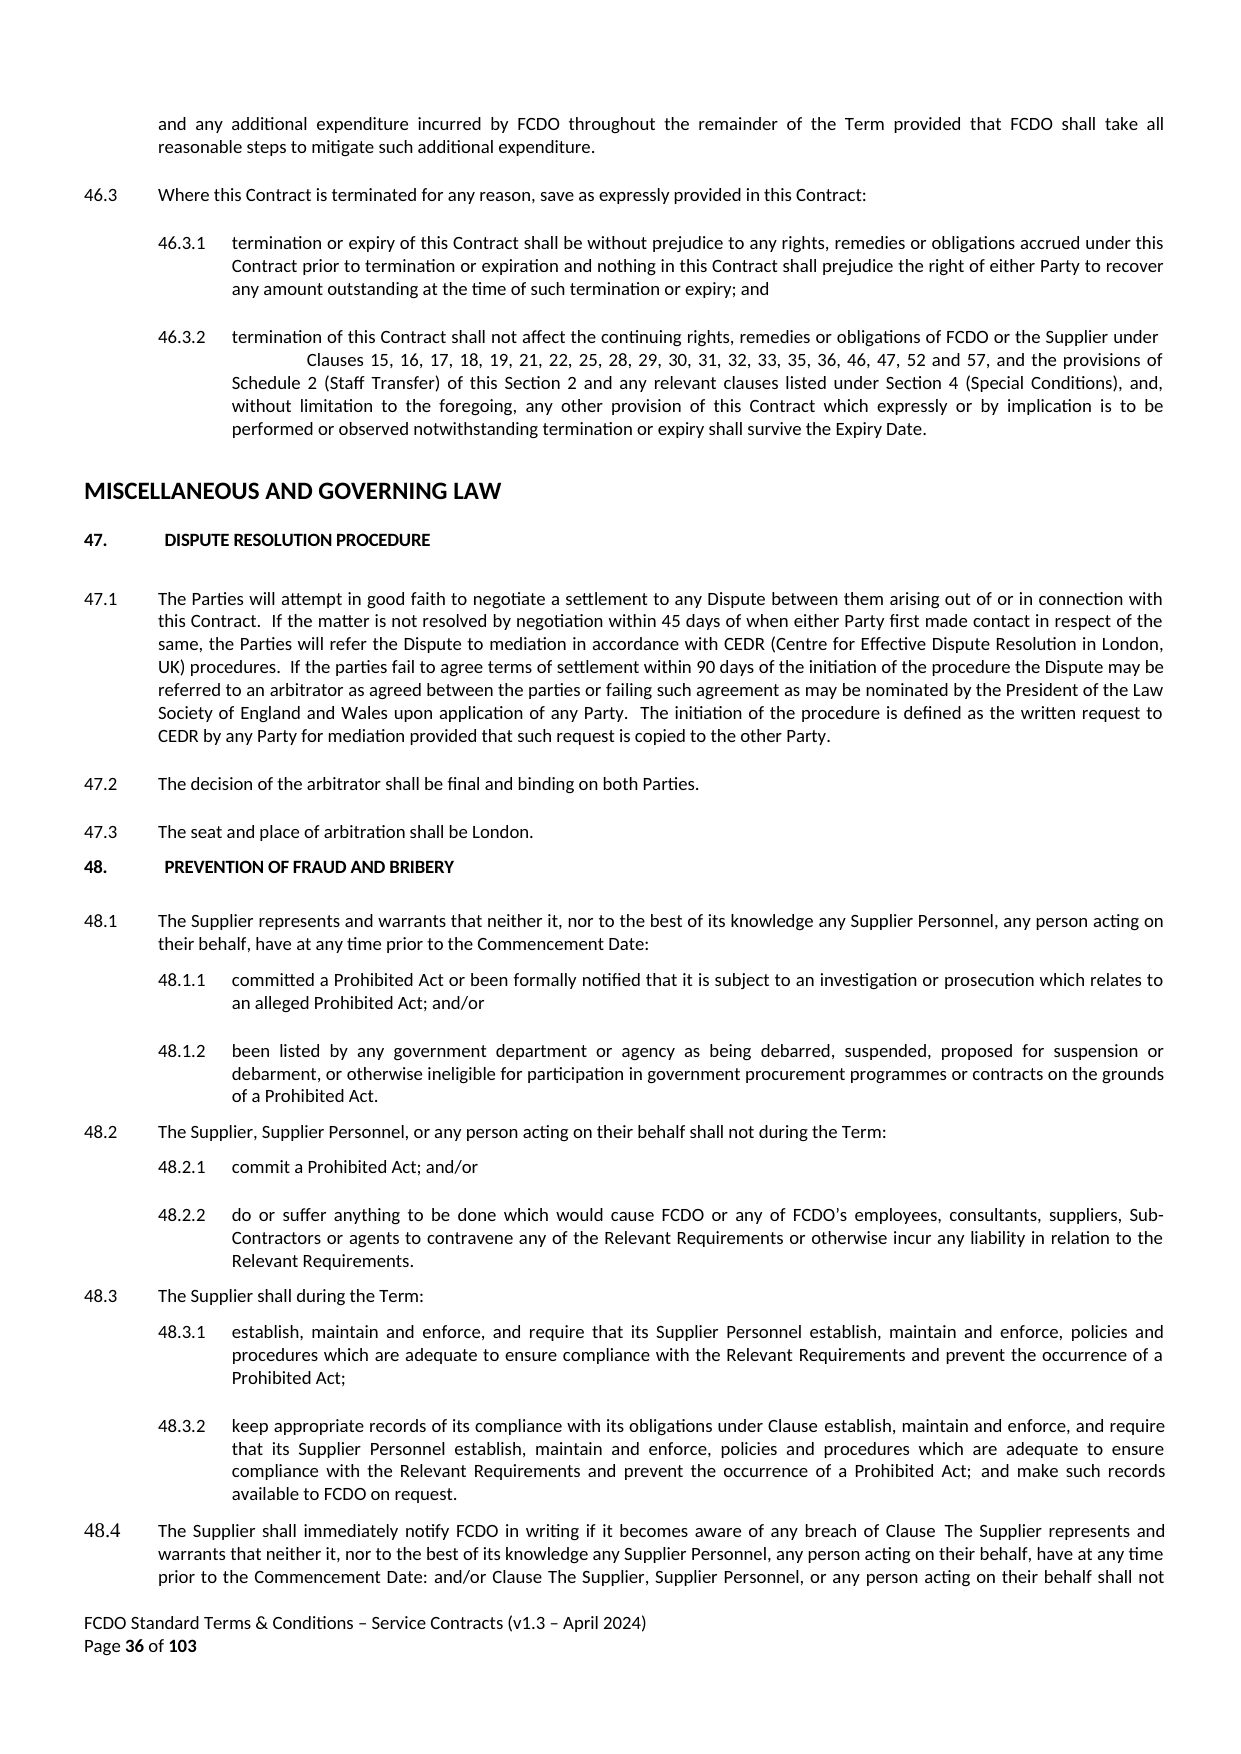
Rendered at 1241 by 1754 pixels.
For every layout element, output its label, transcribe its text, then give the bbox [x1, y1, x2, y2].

list The seat and place of arbitration shall be London. [84, 820, 1166, 843]
text MISCELLANEOUS AND GOVERNING LAW [84, 475, 1166, 506]
list The Supplier represents and warrants that neither it, nor to the best of its knowledge any Supplier Personnel, any person acting on their behalf, have at any time prior to the Commencement Date: [84, 910, 1166, 956]
list The Parties will attempt in good faith to negotiate a settlement to any Dispute between them arising out of or in connection with this Contract. If the matter is not resolved by negotiation within 45 days of when either Party first made contact in respect of the same, the Parties will refer the Dispute to mediation in accordance with CEDR (Centre for Effective Dispute Resolution in London, UK) procedures. If the parties fail to agree terms of settlement within 90 days of the initiation of the procedure the Dispute may be referred to an arbitrator as agreed between the parties or failing such agreement as may be nominated by the President of the Law Society of England and Wales upon application of any Party. The initiation of the procedure is defined as the written request to CEDR by any Party for mediation provided that such request is copied to the other Party. [84, 587, 1166, 747]
list DISPUTE RESOLUTION PROCEDURE [84, 528, 1166, 551]
list commit a Prohibited Act; and/or [158, 1156, 1166, 1178]
list The Supplier shall immediately notify FCDO in writing if it becomes aware of any breach of Clause 48.1 and/or Clause 48.2, or has reason to believe that it has or any Supplier Personnel, servants, agents or Sub-Contractors, or any person acting on their behalf have: [84, 1518, 1166, 1588]
list termination or expiry of this Contract shall be without prejudice to any rights, remedies or obligations accrued under this Contract prior to termination or expiration and nothing in this Contract shall prejudice the right of either Party to recover any amount outstanding at the time of such termination or expiry; and [158, 231, 1166, 300]
list PREVENTION OF FRAUD AND BRIBERY [84, 856, 1166, 878]
list Where this Contract is terminated for any reason, save as expressly provided in this Contract: [84, 183, 1166, 206]
list The Supplier shall during the Term: [84, 1285, 1166, 1308]
list been listed by any government department or agency as being debarred, suspended, proposed for suspension or debarment, or otherwise ineligible for participation in government procurement programmes or contracts on the grounds of a Prohibited Act. [158, 1039, 1166, 1108]
list committed a Prohibited Act or been formally notified that it is subject to an investigation or prosecution which relates to an alleged Prohibited Act; and/or [158, 968, 1166, 1014]
list termination of this Contract shall not affect the continuing rights, remedies or obligations of FCDO or the Supplier under Clauses 15, 16, 17, 18, 19, 21, 22, 25, 28, 29, 30, 31, 32, 33, 35, 36, 46, 47, 52 and 57, and the provisions of Schedule 2 (Staff Transfer) of this Section 2 and any relevant clauses listed under Section 4 (Special Conditions), and, without limitation to the foregoing, any other provision of this Contract which expressly or by implication is to be performed or observed notwithstanding termination or expiry shall survive the Expiry Date. [158, 325, 1166, 439]
list The Supplier, Supplier Personnel, or any person acting on their behalf shall not during the Term: [84, 1120, 1166, 1143]
list The decision of the arbitrator shall be final and binding on both Parties. [84, 772, 1166, 795]
list keep appropriate records of its compliance with its obligations under Clause 48.3.1 and make such records available to FCDO on request. [158, 1414, 1166, 1506]
list Where this Contract is terminated under Clause 44 (Termination with Default of the Supplier) and FCDO makes other arrangements for the provision of Services FCDO may recover from the Supplier pursuant to Clause 19 (Retention and Set Off) or otherwise, the cost reasonably incurred of making those other arrangements and any additional expenditure incurred by FCDO throughout the remainder of the Term provided that FCDO shall take all reasonable steps to mitigate such additional expenditure. [84, 112, 1166, 158]
list do or suffer anything to be done which would cause FCDO or any of FCDO’s employees, consultants, suppliers, Sub-Contractors or agents to contravene any of the Relevant Requirements or otherwise incur any liability in relation to the Relevant Requirements. [158, 1203, 1166, 1272]
list establish, maintain and enforce, and require that its Supplier Personnel establish, maintain and enforce, policies and procedures which are adequate to ensure compliance with the Relevant Requirements and prevent the occurrence of a Prohibited Act; [158, 1320, 1166, 1389]
